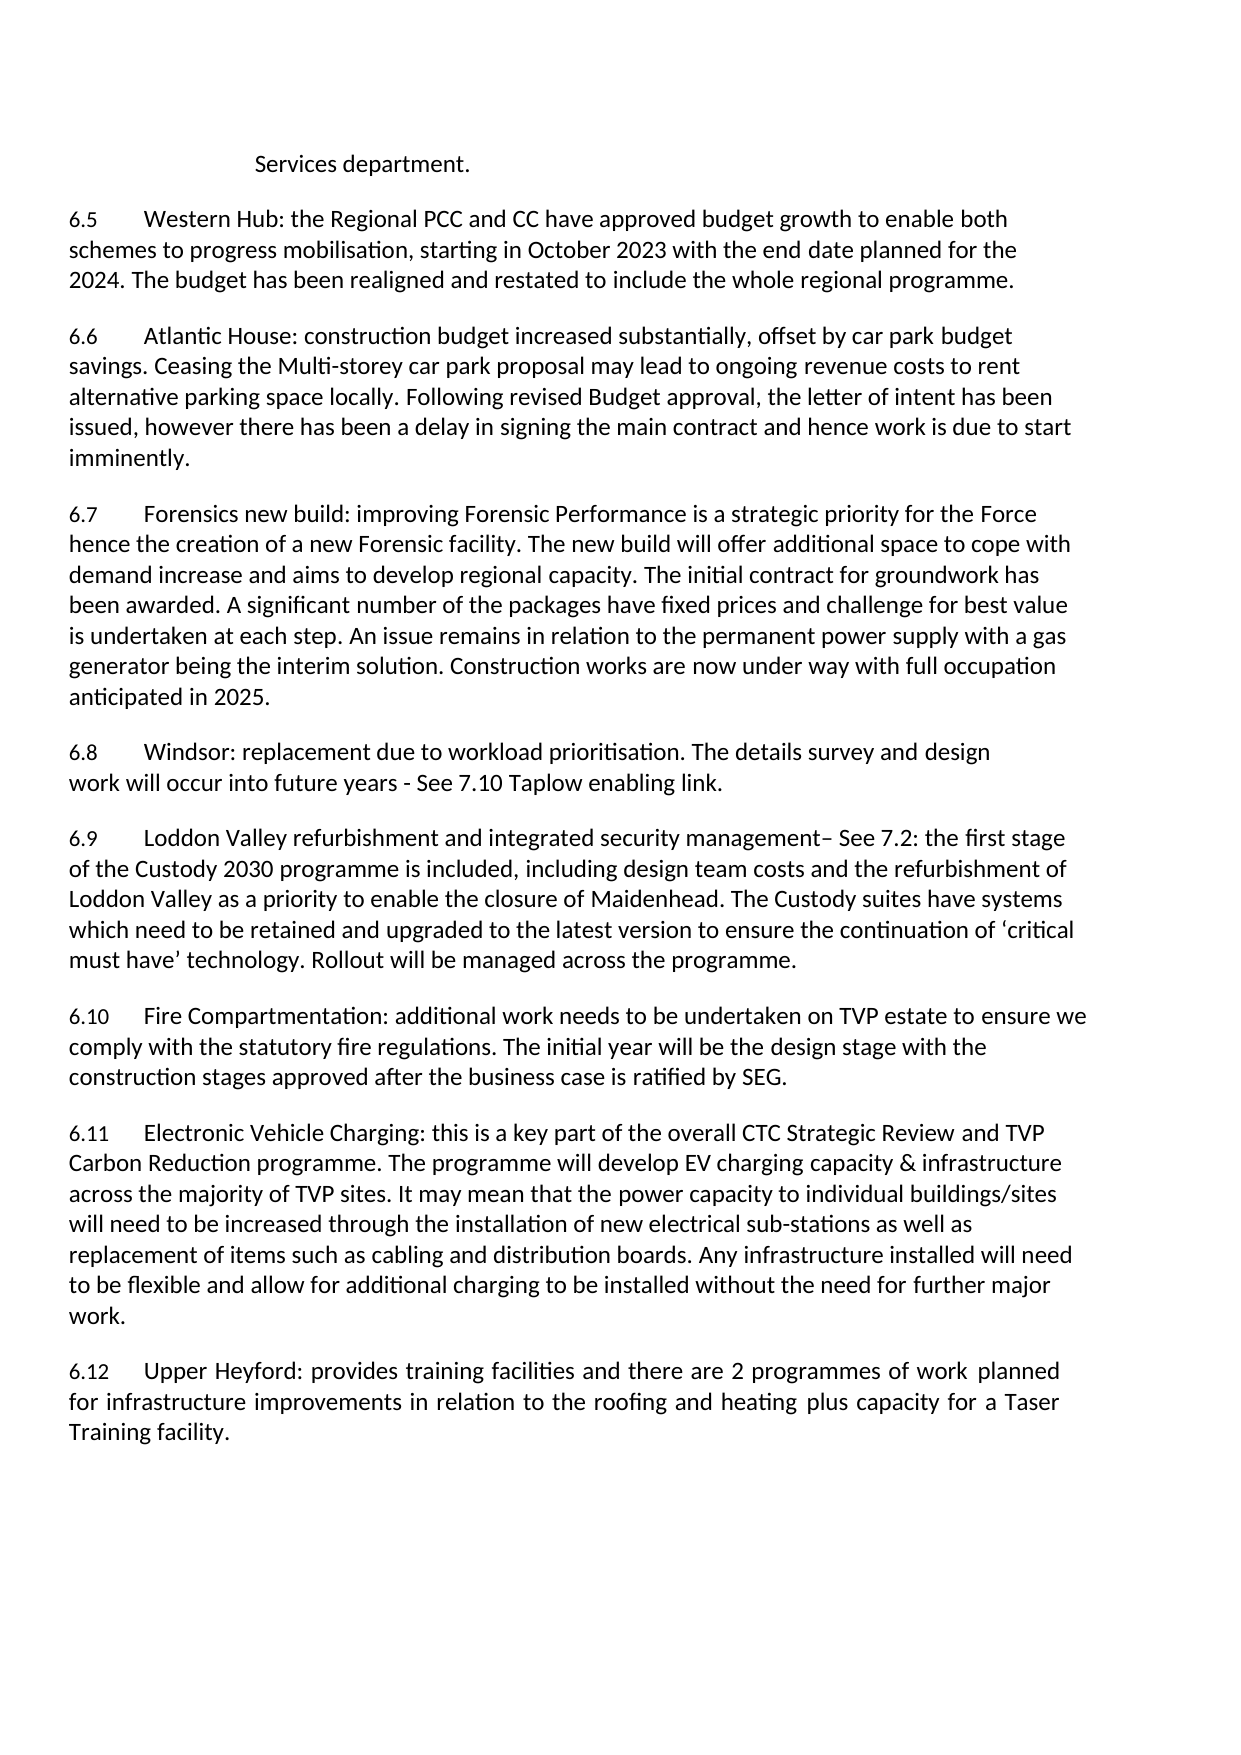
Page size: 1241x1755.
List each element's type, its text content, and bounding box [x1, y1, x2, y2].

list Atlantic House: construction budget increased substantially, offset by car park budget savings. Ceasing the Multi-storey car park proposal may lead to ongoing revenue costs to rent alternative parking space locally. Following revised Budget approval, the letter of intent has been issued, however there has been a delay in signing the main contract and hence work is due to start imminently. [69, 320, 1076, 473]
list Western Hub: the Regional PCC and CC have approved budget growth to enable both schemes to progress mobilisation, starting in October 2023 with the end date planned for the 2024. The budget has been realigned and restated to include the whole regional programme. [69, 203, 1066, 295]
list Forensics new build: improving Forensic Performance is a strategic priority for the Force hence the creation of a new Forensic facility. The new build will offer additional space to cope with demand increase and aims to develop regional capacity. The initial contract for groundwork has been awarded. A significant number of the packages have fixed prices and challenge for best value is undertaken at each step. An issue remains in relation to the permanent power supply with a gas generator being the interim solution. Construction works are now under way with full occupation anticipated in 2025. [69, 498, 1086, 711]
list Loddon Valley refurbishment and integrated security management– See 7.2: the first stage of the Custody 2030 programme is included, including design team costs and the refurbishment of Loddon Valley as a priority to enable the closure of Maidenhead. The Custody suites have systems which need to be retained and upgraded to the latest version to ensure the continuation of ‘critical must have’ technology. Rollout will be managed across the programme. [69, 822, 1090, 975]
list Electronic Vehicle Charging: this is a key part of the overall CTC Strategic Review and TVP Carbon Reduction programme. The programme will develop EV charging capacity & infrastructure across the majority of TVP sites. It may mean that the power capacity to individual buildings/sites will need to be increased through the installation of new electrical sub-stations as well as replacement of items such as cabling and distribution boards. Any infrastructure installed will need to be flexible and allow for additional charging to be installed without the need for further major work. [69, 1117, 1080, 1330]
list Fire Compartmentation: additional work needs to be undertaken on TVP estate to ensure we comply with the statutory fire regulations. The initial year will be the design stage with the construction stages approved after the business case is ratified by SEG. [69, 1000, 1087, 1092]
list Upper Heyford: provides training facilities and there are 2 programmes of work planned for infrastructure improvements in relation to the roofing and heating plus capacity for a Taser Training facility. [69, 1356, 1060, 1447]
list Windsor: replacement due to workload prioritisation. The details survey and design work will occur into future years - See 7.10 Taplow enabling link. [69, 736, 1031, 797]
text Services department. [254, 148, 1213, 178]
